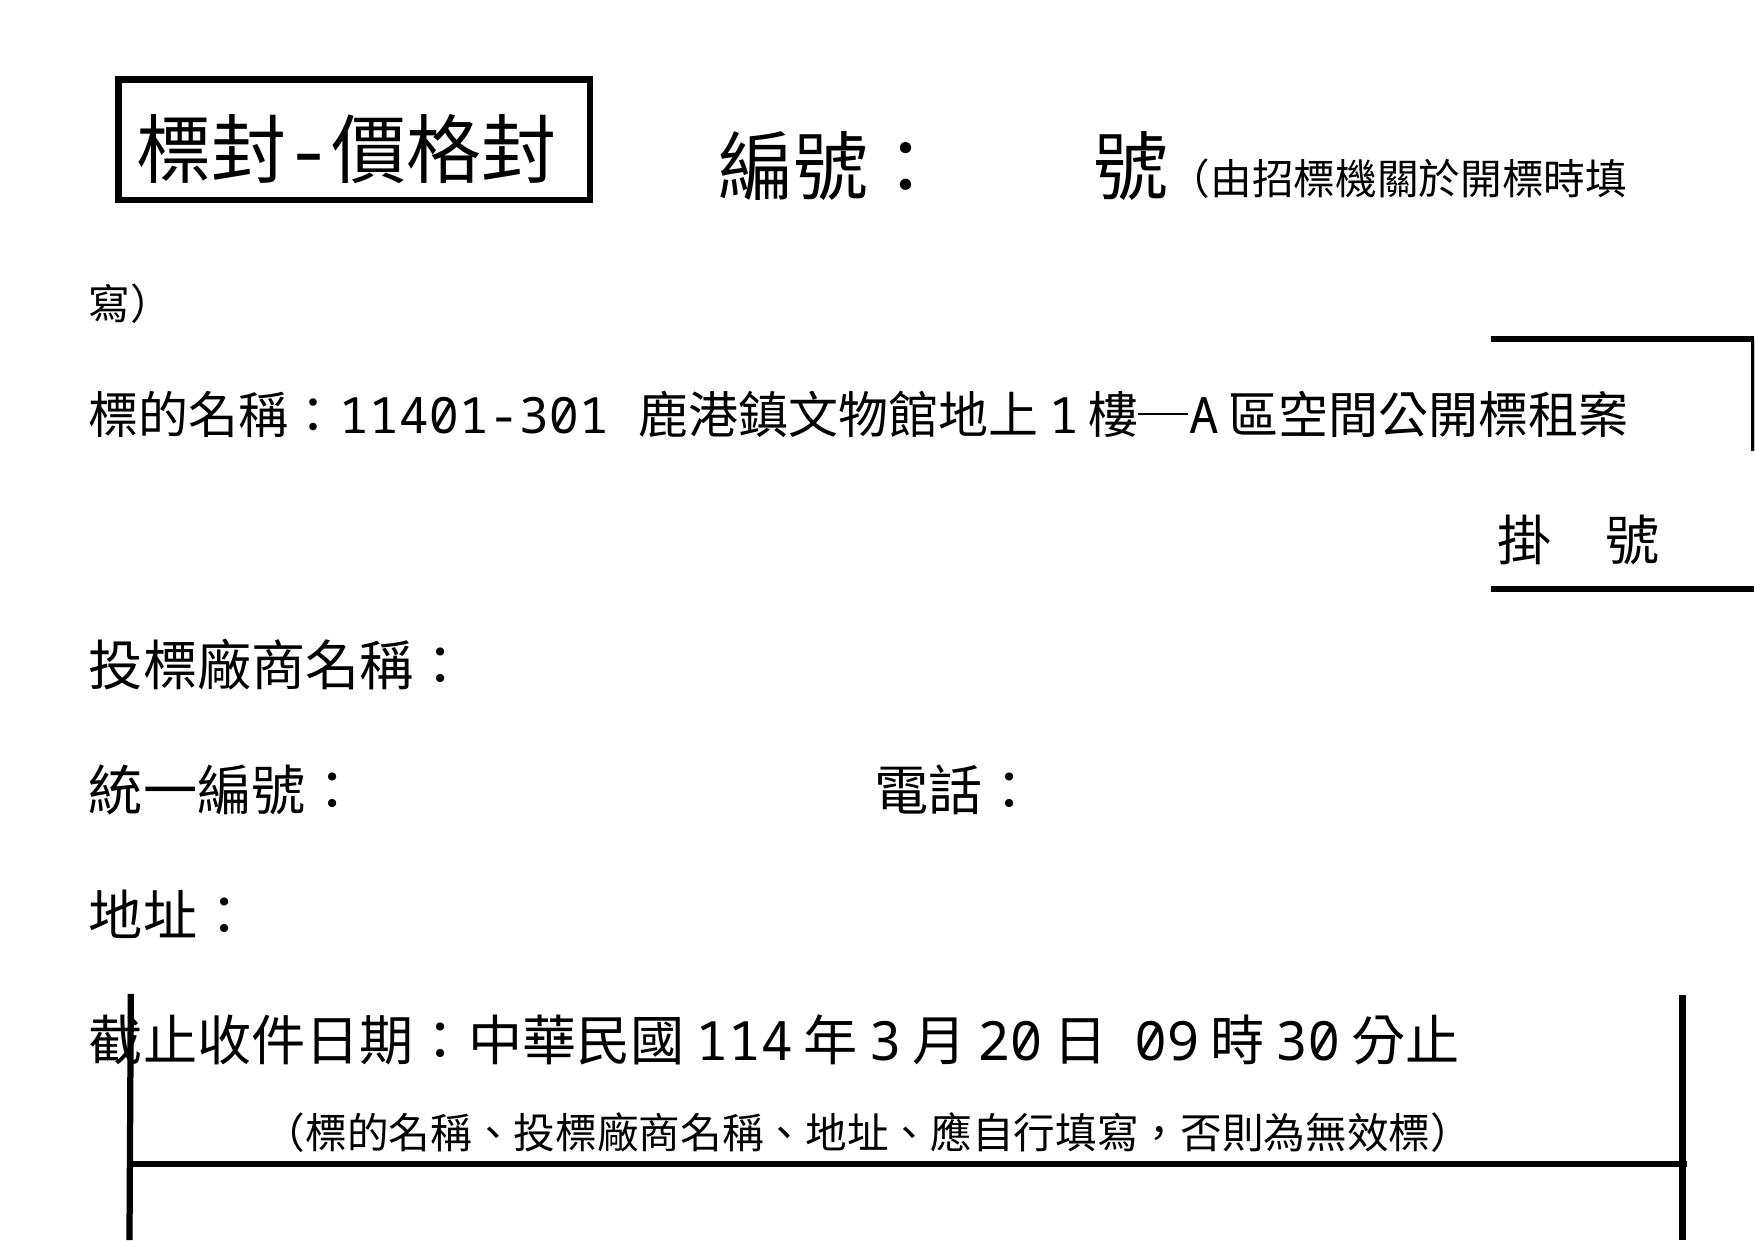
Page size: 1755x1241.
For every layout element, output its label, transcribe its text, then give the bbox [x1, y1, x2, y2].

text 編號： 號（由招標機關於開標時填寫） [89, 89, 1666, 339]
text 標封-價格封封 [137, 90, 572, 189]
text 標的名稱：11401-301 鹿港鎮文物館地上1樓─A區空間公開標租案 [89, 339, 1666, 464]
text 投標廠商名稱： [89, 589, 1666, 714]
text 統一編號： 電話： [89, 714, 1666, 839]
text 截止收件日期：中華民國114年3月20日 09時30分止 [89, 964, 1666, 1089]
text 編號： 號（由招標機關於開標時填寫） [122, 83, 587, 197]
text 掛 號 [89, 464, 1666, 589]
text （標的名稱、投標廠商名稱、地址、應自行填寫，否則為無效標） [134, 1089, 1666, 1151]
text 地址： [89, 839, 1666, 964]
text [89, 1089, 127, 1151]
